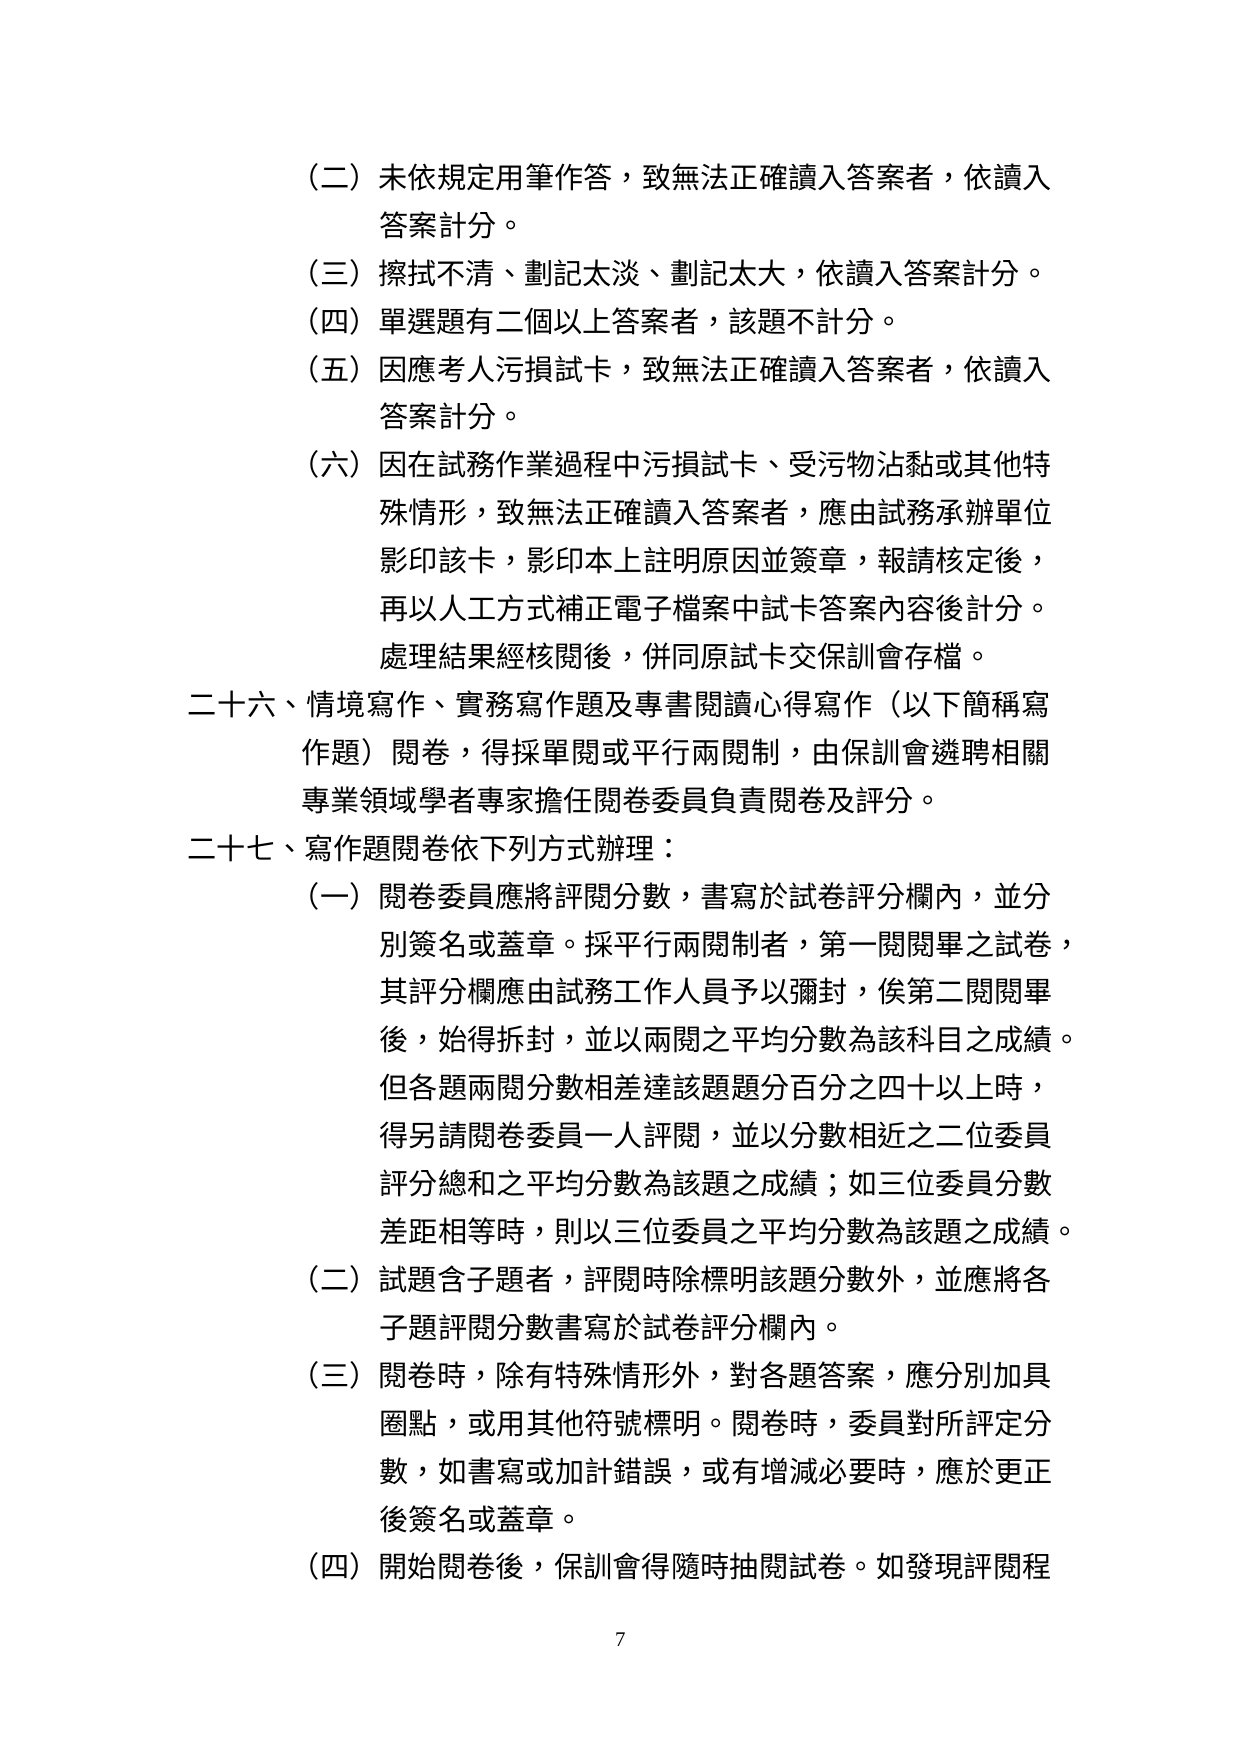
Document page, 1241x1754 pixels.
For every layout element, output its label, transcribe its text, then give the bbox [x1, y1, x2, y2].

text （三）擦拭不清、劃記太淡、劃記太大，依讀入答案計分。 [291, 246, 1053, 294]
text （六）因在試務作業過程中污損試卡、受污物沾黏或其他特殊情形，致無法正確讀入答案者，應由試務承辦單位影印該卡，影印本上註明原因並簽章，報請核定後，再以人工方式補正電子檔案中試卡答案內容後計分。處理結果經核閱後，併同原試卡交保訓會存檔。 [291, 437, 1053, 677]
text （四）開始閱卷後，保訓會得隨時抽閱試卷。如發現評閱程 [291, 1539, 1053, 1587]
text （五）因應考人污損試卡，致無法正確讀入答案者，依讀入答案計分。 [291, 342, 1053, 437]
text （二）試題含子題者，評閱時除標明該題分數外，並應將各子題評閱分數書寫於試卷評分欄內。 [291, 1252, 1053, 1348]
text （二）未依規定用筆作答，致無法正確讀入答案者，依讀入答案計分。 [291, 150, 1053, 246]
text （三）閱卷時，除有特殊情形外，對各題答案，應分別加具圈點，或用其他符號標明。閱卷時，委員對所評定分數，如書寫或加計錯誤，或有增減必要時，應於更正後簽名或蓋章。 [291, 1348, 1053, 1539]
text （一）閱卷委員應將評閱分數，書寫於試卷評分欄內，並分別簽名或蓋章。採平行兩閱制者，第一閱閱畢之試卷，其評分欄應由試務工作人員予以彌封，俟第二閱閱畢後，始得拆封，並以兩閱之平均分數為該科目之成績。但各題兩閱分數相差達該題題分百分之四十以上時，得另請閱卷委員一人評閱，並以分數相近之二位委員評分總和之平均分數為該題之成績；如三位委員分數差距相等時，則以三位委員之平均分數為該題之成績。 [291, 869, 1053, 1252]
text 二十六、情境寫作、實務寫作題及專書閱讀心得寫作（以下簡稱寫作題）閱卷，得採單閱或平行兩閱制，由保訓會遴聘相關專業領域學者專家擔任閱卷委員負責閱卷及評分。 [187, 677, 1053, 821]
text （四）單選題有二個以上答案者，該題不計分。 [291, 294, 1053, 342]
text 二十七、寫作題閱卷依下列方式辦理： [187, 821, 1053, 869]
